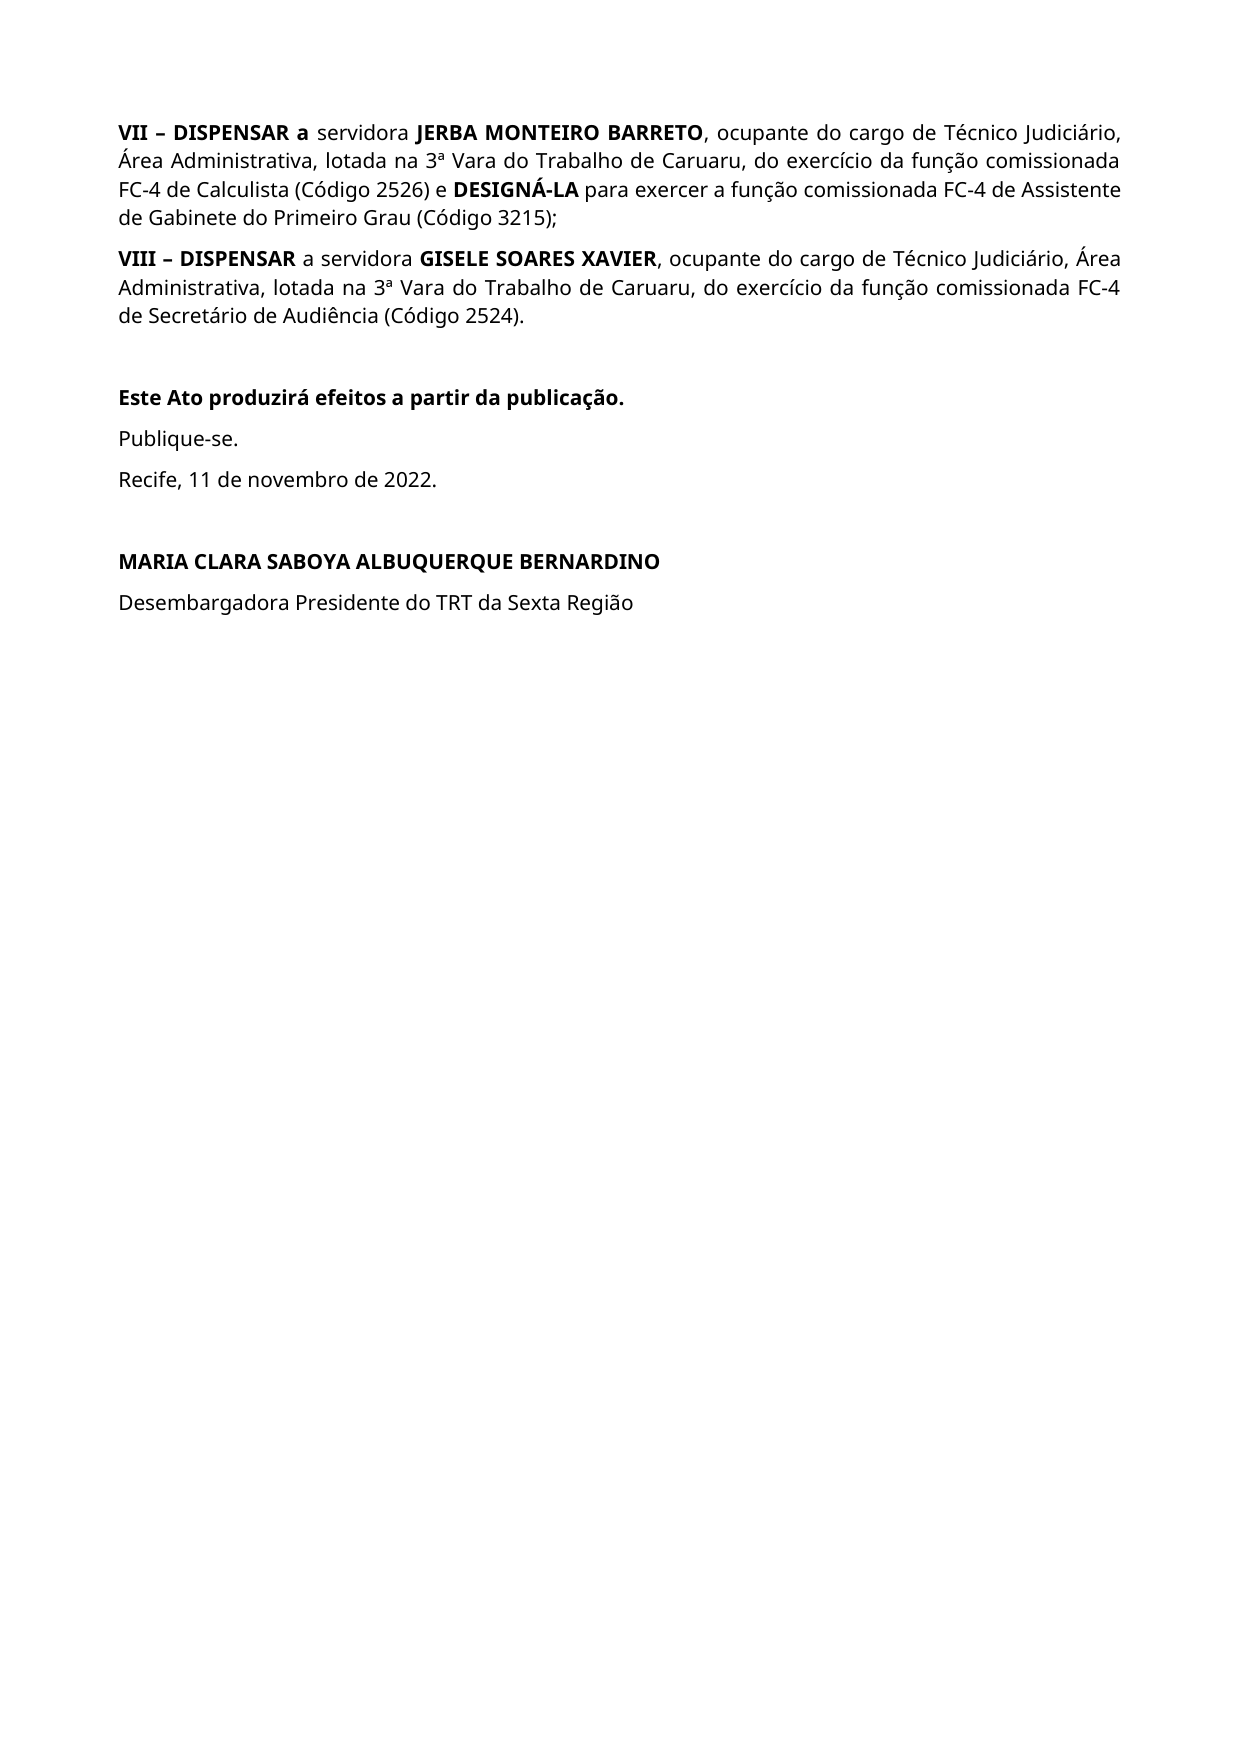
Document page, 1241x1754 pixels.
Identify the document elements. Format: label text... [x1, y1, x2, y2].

text Publique-se. [118, 424, 1107, 453]
text VII – DISPENSAR a servidora JERBA MONTEIRO BARRETO, ocupante do cargo de Técnico Judiciário, Área Administrativa, lotada na 3ª Vara do Trabalho de Caruaru, do exercício da função comissionada FC-4 de Calculista (Código 2526) e DESIGNÁ-LA para exercer a função comissionada FC-4 de Assistente de Gabinete do Primeiro Grau (Código 3215); [118, 118, 1122, 232]
text MARIA CLARA SABOYA ALBUQUERQUE BERNARDINO [118, 547, 1107, 576]
text Este Ato produzirá efeitos a partir da publicação. [118, 383, 1122, 412]
text Recife, 11 de novembro de 2022. [118, 465, 1107, 494]
text Desembargadora Presidente do TRT da Sexta Região [118, 588, 1122, 617]
text VIII – DISPENSAR a servidora GISELE SOARES XAVIER, ocupante do cargo de Técnico Judiciário, Área Administrativa, lotada na 3ª Vara do Trabalho de Caruaru, do exercício da função comissionada FC-4 de Secretário de Audiência (Código 2524). [118, 244, 1122, 330]
